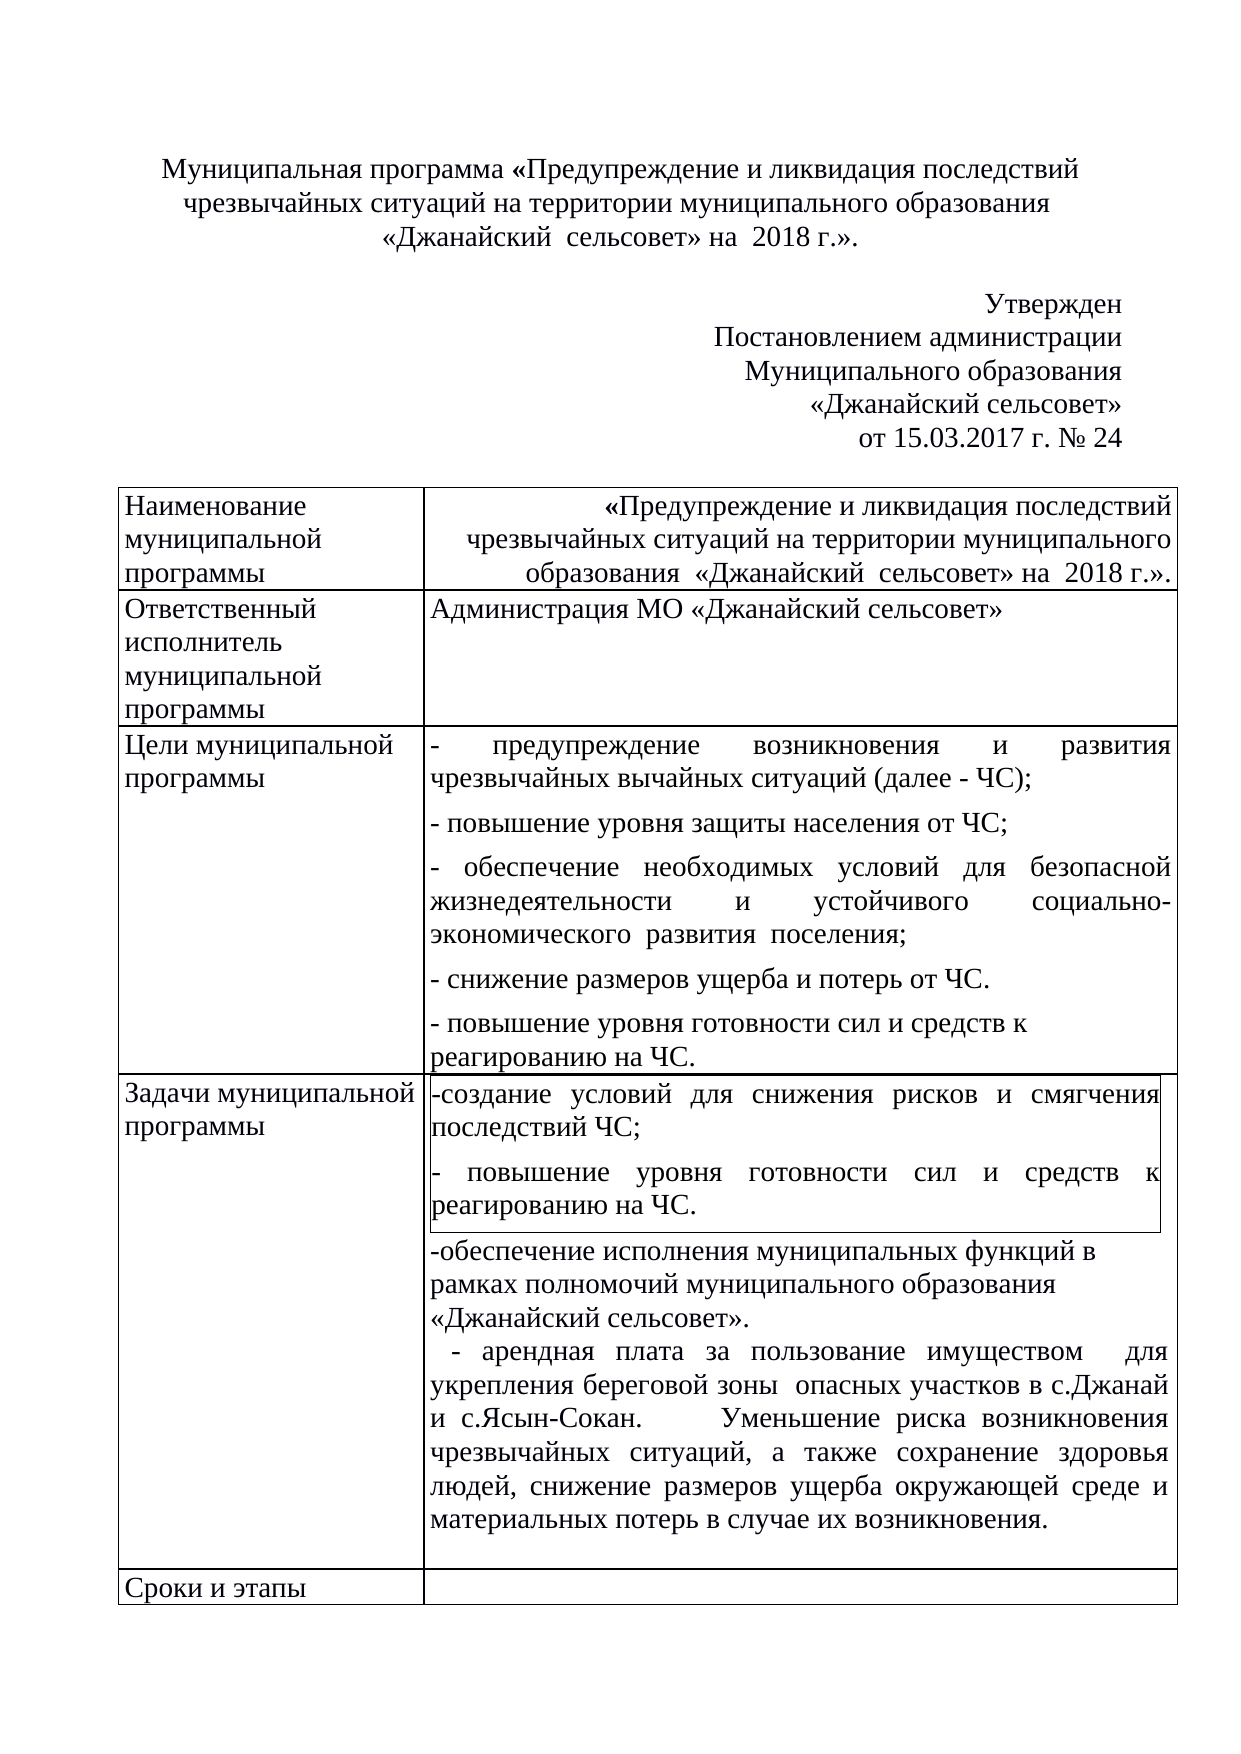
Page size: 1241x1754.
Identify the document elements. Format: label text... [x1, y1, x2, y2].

text Муниципального образования [679, 353, 1122, 386]
table_cell Сроки и этапы [119, 1570, 423, 1604]
table_cell -обеспечение исполнения муниципальных функций в рамках полномочий муниципального образования «Джанайский сельсовет». - арендная плата за пользование имуществом для укрепления береговой зоны опасных участков в с.Джанай и с.Ясын-Сокан. Уменьшение риска возникновения чрезвычайных ситуаций, а также сохранение здоровья людей, снижение размеров ущерба окружающей среде и материальных потерь в случае их возникновения. [425, 1075, 1177, 1568]
text «Джанайский сельсовет» на 2018 г.». [118, 219, 1122, 252]
table_header -создание условий для снижения рисков и смягчения последствий ЧС; - повышение уровня готовности сил и средств к реагированию на ЧС. [431, 1076, 1160, 1232]
table_cell Цели муниципальной программы [119, 727, 423, 1073]
text Утвержден [118, 286, 1122, 319]
text «Джанайский сельсовет» [679, 386, 1122, 420]
table_cell Задачи муниципальной программы [119, 1075, 423, 1568]
text Постановлением администрации [679, 319, 1122, 353]
text от 15.03.2017 г. № 24 [118, 420, 1122, 453]
table_cell [425, 1570, 1177, 1604]
table_cell Администрация МО «Джанайский сельсовет» [425, 591, 1177, 725]
table_cell Ответственный исполнитель муниципальной программы [119, 591, 423, 725]
table_header Наименование муниципальной программы [119, 488, 423, 589]
table_header «Предупреждение и ликвидация последствий чрезвычайных ситуаций на территории муниципального образования «Джанайский сельсовет» на 2018 г.». [425, 488, 1177, 589]
text Муниципальная программа «Предупреждение и ликвидация последствий чрезвычайных ситуаций на территории муниципального образования [118, 152, 1122, 219]
table_cell - предупреждение возникновения и развития чрезвычайных вычайных ситуаций (далее - ЧС); - повышение уровня защиты населения от ЧС; - обеспечение необходимых условий для безопасной жизнедеятельности и устойчивого социально-экономического развития поселения; - снижение размеров ущерба и потерь от ЧС. - повышение уровня готовности сил и средств к реагированию на ЧС. [425, 727, 1177, 1073]
